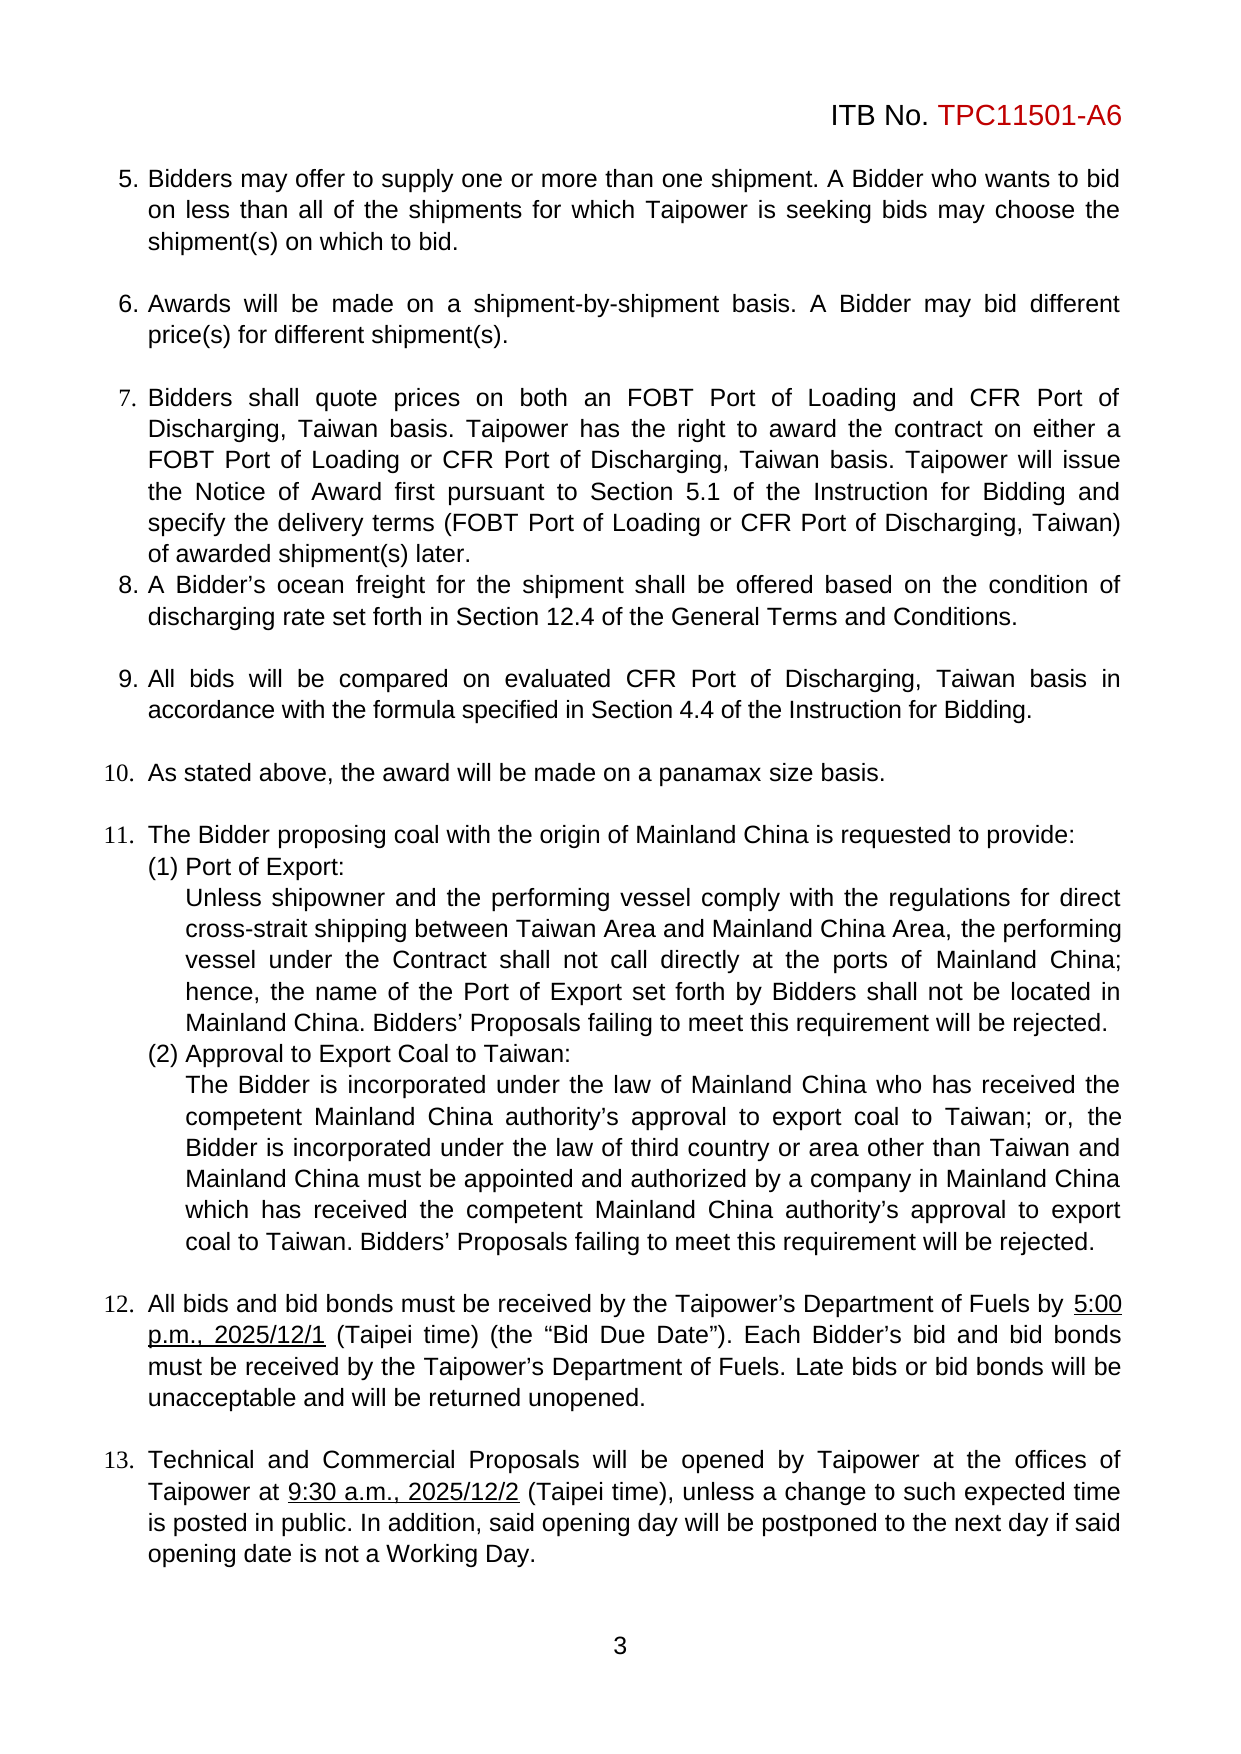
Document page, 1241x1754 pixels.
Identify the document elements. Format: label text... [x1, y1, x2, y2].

list All bids will be compared on evaluated CFR Port of Discharging, Taiwan basis in accordance with the formula specified in Section 4.4 of the Instruction for Bidding. [118, 663, 1122, 725]
list Approval to Export Coal to Taiwan: [148, 1038, 1122, 1069]
list Bidders may offer to supply one or more than one shipment. A Bidder who wants to bid on less than all of the shipments for which Taipower is seeking bids may choose the shipment(s) on which to bid. [118, 163, 1122, 256]
list Technical and Commercial Proposals will be opened by Taipower at the offices of Taipower at 9:30 a.m., 2025/12/2 (Taipei time), unless a change to such expected time is posted in public. In addition, said opening day will be postponed to the next day if said opening date is not a Working Day. [103, 1444, 1122, 1569]
list The Bidder proposing coal with the origin of Mainland China is requested to provide: [103, 819, 1122, 850]
list Unless shipowner and the performing vessel comply with the regulations for direct cross-strait shipping between Taiwan Area and Mainland China Area, the performing vessel under the Contract shall not call directly at the ports of Mainland China; hence, the name of the Port of Export set forth by Bidders shall not be located in Mainland China. Bidders’ Proposals failing to meet this requirement will be rejected. [185, 881, 1122, 1038]
list Bidders shall quote prices on both an FOBT Port of Loading and CFR Port of Discharging, Taiwan basis. Taipower has the right to award the contract on either a FOBT Port of Loading or CFR Port of Discharging, Taiwan basis. Taipower will issue the Notice of Award first pursuant to Section 5.1 of the Instruction for Bidding and specify the delivery terms (FOBT Port of Loading or CFR Port of Discharging, Taiwan) of awarded shipment(s) later. [118, 381, 1122, 569]
list Port of Export: [148, 850, 1122, 881]
list As stated above, the award will be made on a panamax size basis. [103, 756, 1122, 788]
list A Bidder’s ocean freight for the shipment shall be offered based on the condition of discharging rate set forth in Section 12.4 of the General Terms and Conditions. [118, 569, 1122, 631]
list Awards will be made on a shipment-by-shipment basis. A Bidder may bid different price(s) for different shipment(s). [118, 288, 1122, 350]
list All bids and bid bonds must be received by the Taipower’s Department of Fuels by 5:00 p.m., 2025/12/1 (Taipei time) (the “Bid Due Date”). Each Bidder’s bid and bid bonds must be received by the Taipower’s Department of Fuels. Late bids or bid bonds will be unacceptable and will be returned unopened. [103, 1288, 1122, 1413]
list The Bidder is incorporated under the law of Mainland China who has received the competent Mainland China authority’s approval to export coal to Taiwan; or, the Bidder is incorporated under the law of third country or area other than Taiwan and Mainland China must be appointed and authorized by a company in Mainland China which has received the competent Mainland China authority’s approval to export coal to Taiwan. Bidders’ Proposals failing to meet this requirement will be rejected. [185, 1069, 1122, 1256]
